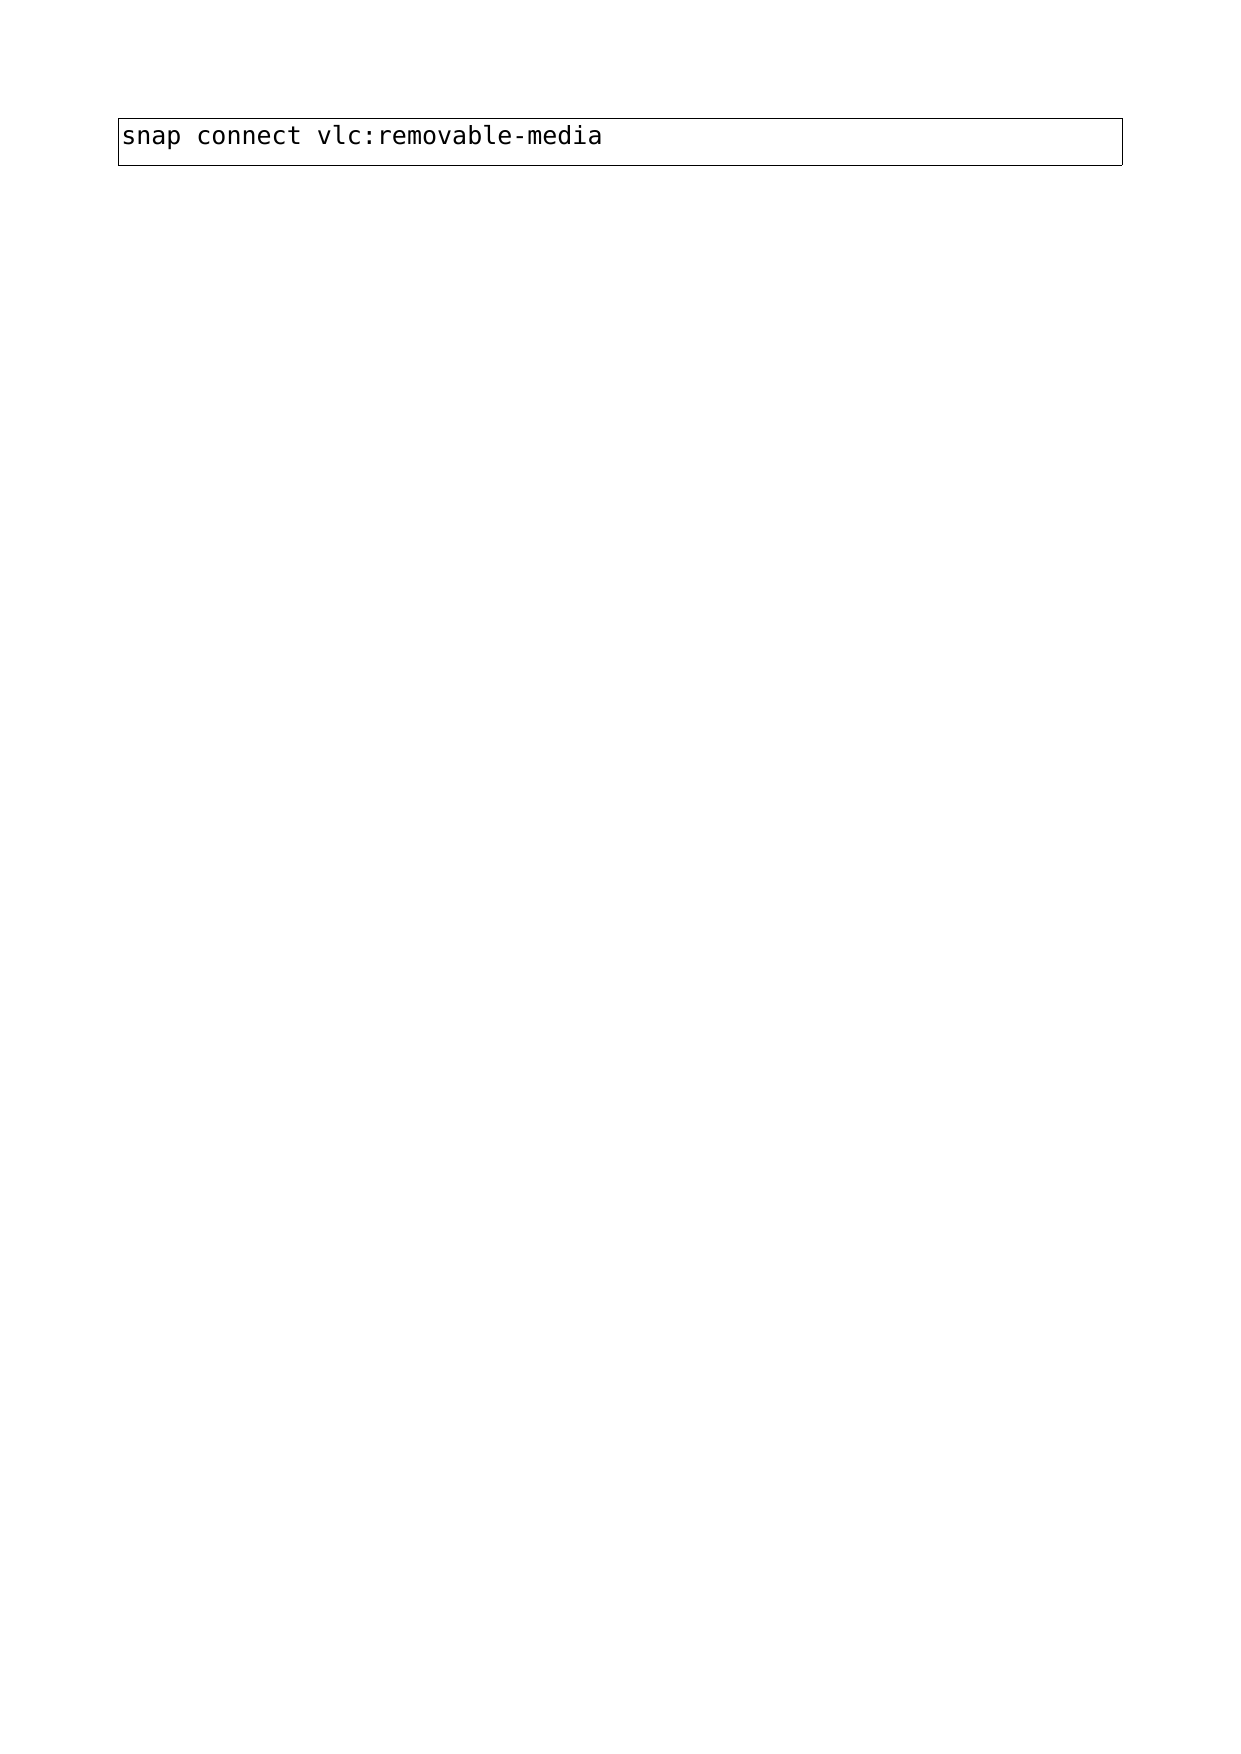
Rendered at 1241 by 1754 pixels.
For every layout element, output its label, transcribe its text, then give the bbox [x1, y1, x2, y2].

table_header snap connect vlc:removable-media [119, 119, 1122, 165]
